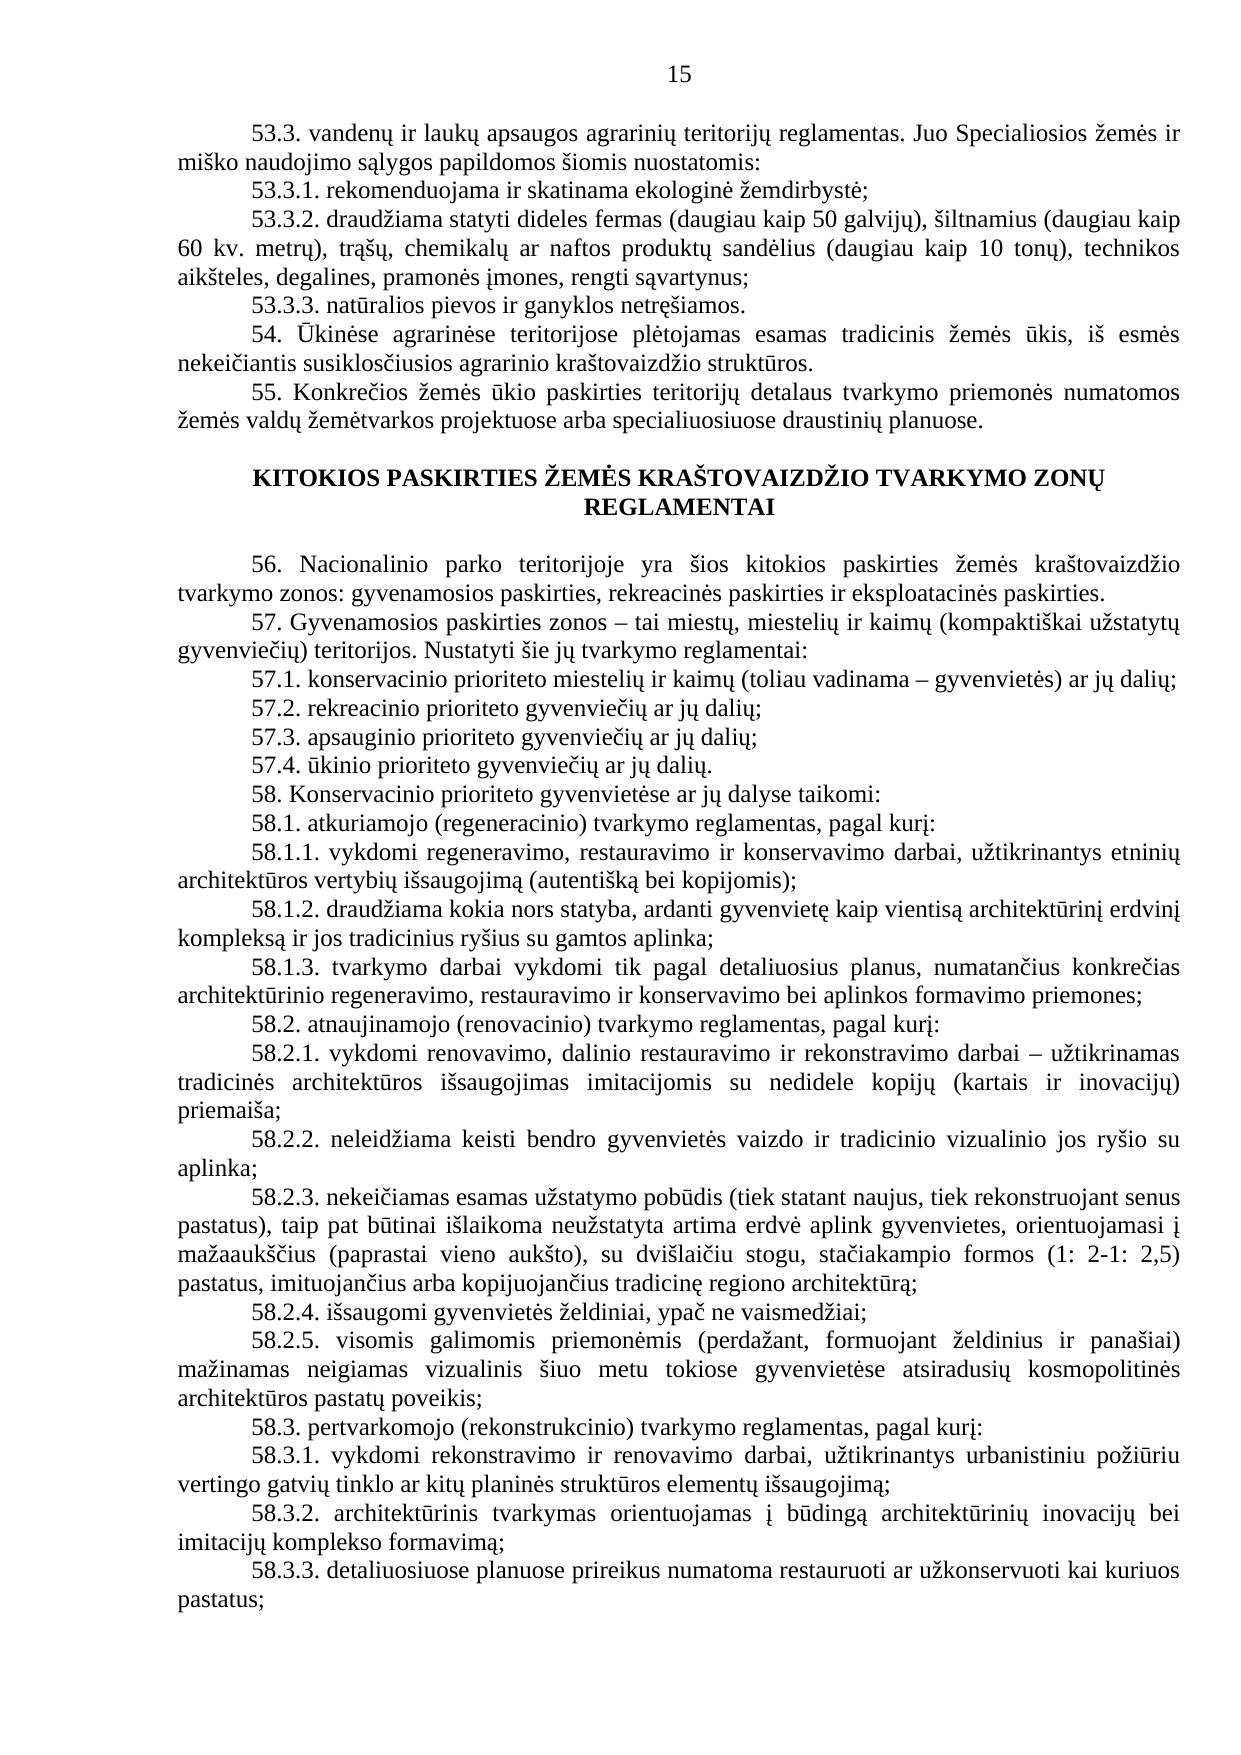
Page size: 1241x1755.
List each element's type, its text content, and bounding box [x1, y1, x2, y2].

text 57.2. rekreacinio prioriteto gyvenviečių ar jų dalių; [177, 693, 1181, 722]
text 58.2.4. išsaugomi gyvenvietės želdiniai, ypač ne vaismedžiai; [177, 1297, 1181, 1326]
text 53.3.2. draudžiama statyti dideles fermas (daugiau kaip 50 galvijų), šiltnamius (daugiau kaip 60 kv. metrų), trąšų, chemikalų ar naftos produktų sandėlius (daugiau kaip 10 tonų), technikos aikšteles, degalines, pramonės įmones, rengti sąvartynus; [177, 204, 1181, 291]
text 58.3. pertvarkomojo (rekonstrukcinio) tvarkymo reglamentas, pagal kurį: [177, 1412, 1181, 1441]
text 53.3. vandenų ir laukų apsaugos agrarinių teritorijų reglamentas. Juo Specialiosios žemės ir miško naudojimo sąlygos papildomos šiomis nuostatomis: [177, 118, 1181, 176]
text 58.1. atkuriamojo (regeneracinio) tvarkymo reglamentas, pagal kurį: [177, 808, 1181, 837]
text 57. Gyvenamosios paskirties zonos – tai miestų, miestelių ir kaimų (kompaktiškai užstatytų gyvenviečių) teritorijos. Nustatyti šie jų tvarkymo reglamentai: [177, 607, 1181, 664]
text 58.3.3. detaliuosiuose planuose prireikus numatoma restauruoti ar užkonservuoti kai kuriuos pastatus; [177, 1556, 1181, 1613]
text 58.2. atnaujinamojo (renovacinio) tvarkymo reglamentas, pagal kurį: [177, 1009, 1181, 1038]
text 58.1.2. draudžiama kokia nors statyba, ardanti gyvenvietę kaip vientisą architektūrinį erdvinį kompleksą ir jos tradicinius ryšius su gamtos aplinka; [177, 894, 1181, 952]
text 58.2.3. nekeičiamas esamas užstatymo pobūdis (tiek statant naujus, tiek rekonstruojant senus pastatus), taip pat būtinai išlaikoma neužstatyta artima erdvė aplink gyvenvietes, orientuojamasi į mažaaukščius (paprastai vieno aukšto), su dvišlaičiu stogu, stačiakampio formos (1: 2-1: 2,5) pastatus, imituojančius arba kopijuojančius tradicinę regiono architektūrą; [177, 1182, 1181, 1297]
text 58.2.5. visomis galimomis priemonėmis (perdažant, formuojant želdinius ir panašiai) mažinamas neigiamas vizualinis šiuo metu tokiose gyvenvietėse atsiradusių kosmopolitinės architektūros pastatų poveikis; [177, 1326, 1181, 1412]
text 55. Konkrečios žemės ūkio paskirties teritorijų detalaus tvarkymo priemonės numatomos žemės valdų žemėtvarkos projektuose arba specialiuosiuose draustinių planuose. [177, 377, 1181, 434]
text 58.1.1. vykdomi regeneravimo, restauravimo ir konservavimo darbai, užtikrinantys etninių architektūros vertybių išsaugojimą (autentišką bei kopijomis); [177, 837, 1181, 894]
text 58. Konservacinio prioriteto gyvenvietėse ar jų dalyse taikomi: [177, 779, 1181, 808]
text 53.3.1. rekomenduojama ir skatinama ekologinė žemdirbystė; [177, 176, 1181, 204]
text 58.3.2. architektūrinis tvarkymas orientuojamas į būdingą architektūrinių inovacijų bei imitacijų komplekso formavimą; [177, 1498, 1181, 1556]
text 56. Nacionalinio parko teritorijoje yra šios kitokios paskirties žemės kraštovaizdžio tvarkymo zonos: gyvenamosios paskirties, rekreacinės paskirties ir eksploatacinės paskirties. [177, 549, 1181, 607]
text 54. Ūkinėse agrarinėse teritorijose plėtojamas esamas tradicinis žemės ūkis, iš esmės nekeičiantis susiklosčiusios agrarinio kraštovaizdžio struktūros. [177, 319, 1181, 377]
text 57.4. ūkinio prioriteto gyvenviečių ar jų dalių. [177, 751, 1181, 779]
text 57.3. apsauginio prioriteto gyvenviečių ar jų dalių; [177, 722, 1181, 751]
text 58.1.3. tvarkymo darbai vykdomi tik pagal detaliuosius planus, numatančius konkrečias architektūrinio regeneravimo, restauravimo ir konservavimo bei aplinkos formavimo priemones; [177, 952, 1181, 1009]
text 58.2.1. vykdomi renovavimo, dalinio restauravimo ir rekonstravimo darbai – užtikrinamas tradicinės architektūros išsaugojimas imitacijomis su nedidele kopijų (kartais ir inovacijų) priemaiša; [177, 1038, 1181, 1124]
text 57.1. konservacinio prioriteto miestelių ir kaimų (toliau vadinama – gyvenvietės) ar jų dalių; [177, 664, 1181, 693]
text 53.3.3. natūralios pievos ir ganyklos netręšiamos. [177, 291, 1181, 319]
text Kitokios paskirties žemės kraštovaizdžio tvarkymo zonų reglamentai [177, 463, 1181, 521]
text 58.3.1. vykdomi rekonstravimo ir renovavimo darbai, užtikrinantys urbanistiniu požiūriu vertingo gatvių tinklo ar kitų planinės struktūros elementų išsaugojimą; [177, 1441, 1181, 1498]
text 58.2.2. neleidžiama keisti bendro gyvenvietės vaizdo ir tradicinio vizualinio jos ryšio su aplinka; [177, 1124, 1181, 1182]
